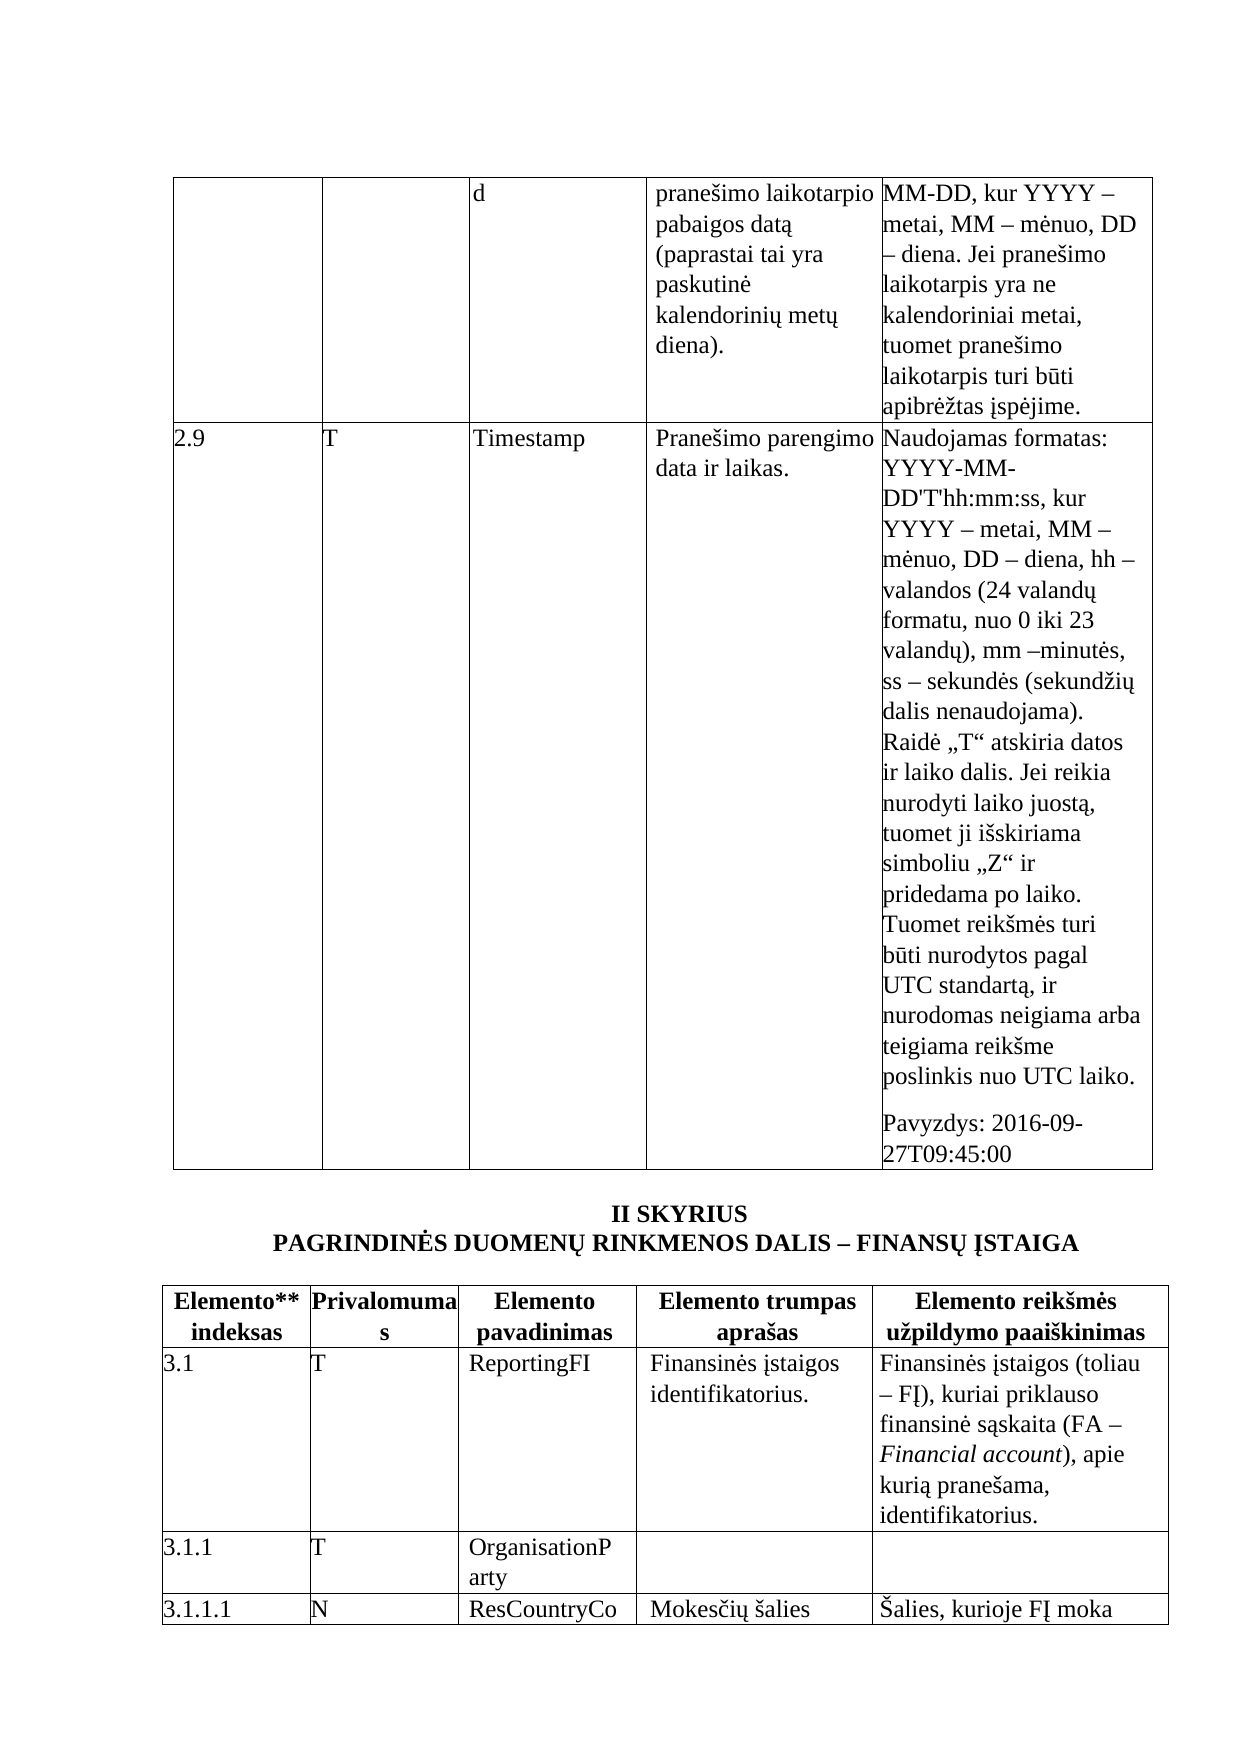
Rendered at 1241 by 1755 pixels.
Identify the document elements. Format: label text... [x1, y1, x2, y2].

table_cell MM-DD, kur YYYY – metai, MM – mėnuo, DD – diena. Jei pranešimo laikotarpis yra ne kalendoriniai metai, tuomet pranešimo laikotarpis turi būti apibrėžtas įspėjime. [883, 178, 1152, 422]
table_cell Pranešimo parengimo data ir laikas. [647, 423, 882, 1169]
table_cell [174, 178, 322, 422]
table_cell Finansinės įstaigos identifikatorius. [637, 1348, 872, 1531]
text II SKYRIUS [177, 1199, 1181, 1228]
table_cell 3.1 [163, 1348, 310, 1531]
table_cell Mokesčių šalies [637, 1594, 872, 1624]
table_cell T [311, 1348, 458, 1531]
table_cell pranešimo laikotarpio pabaigos datą (paprastai tai yra paskutinė kalendorinių metų diena). [647, 178, 882, 422]
table_header Elemento pavadinimas [459, 1286, 636, 1347]
table_header Privalomumas [311, 1286, 458, 1347]
text PAGRINDINĖS DUOMENŲ RINKMENOS DALIS – FINANSŲ ĮSTAIGA [177, 1228, 1181, 1257]
table_cell [323, 178, 469, 422]
table_cell T [311, 1532, 458, 1593]
table_cell ResCountryCo [459, 1594, 636, 1624]
table_cell Finansinės įstaigos (toliau – FĮ), kuriai priklauso finansinė sąskaita (FA – Financial account), apie kurią pranešama, identifikatorius. [873, 1348, 1168, 1531]
table_cell 3.1.1.1 [163, 1594, 310, 1624]
table_cell [873, 1532, 1168, 1593]
table_cell 3.1.1 [163, 1532, 310, 1593]
table_cell d [470, 178, 646, 422]
table_cell Naudojamas formatas: YYYY-MM-DD'T'hh:mm:ss, kur YYYY – metai, MM – mėnuo, DD – diena, hh – valandos (24 valandų formatu, nuo 0 iki 23 valandų), mm –minutės, ss – sekundės (sekundžių dalis nenaudojama). Raidė „T“ atskiria datos ir laiko dalis. Jei reikia nurodyti laiko juostą, tuomet ji išskiriama simboliu „Z“ ir pridedama po laiko. Tuomet reikšmės turi būti nurodytos pagal UTC standartą, ir nurodomas neigiama arba teigiama reikšme poslinkis nuo UTC laiko. Pavyzdys: 2016-09-27T09:45:00 [883, 423, 1152, 1169]
table_cell 2.9 [174, 423, 322, 1169]
table_header Elemento reikšmės užpildymo paaiškinimas [873, 1286, 1168, 1347]
table_cell N [311, 1594, 458, 1624]
table_cell [637, 1532, 872, 1593]
table_header Elemento trumpas aprašas [637, 1286, 872, 1347]
table_cell ReportingFI [459, 1348, 636, 1531]
table_cell T [323, 423, 469, 1169]
table_cell Šalies, kurioje FĮ moka [873, 1594, 1168, 1624]
table_cell Timestamp [470, 423, 646, 1169]
table_cell OrganisationParty [459, 1532, 636, 1593]
table_header Elemento** indeksas [163, 1286, 310, 1347]
